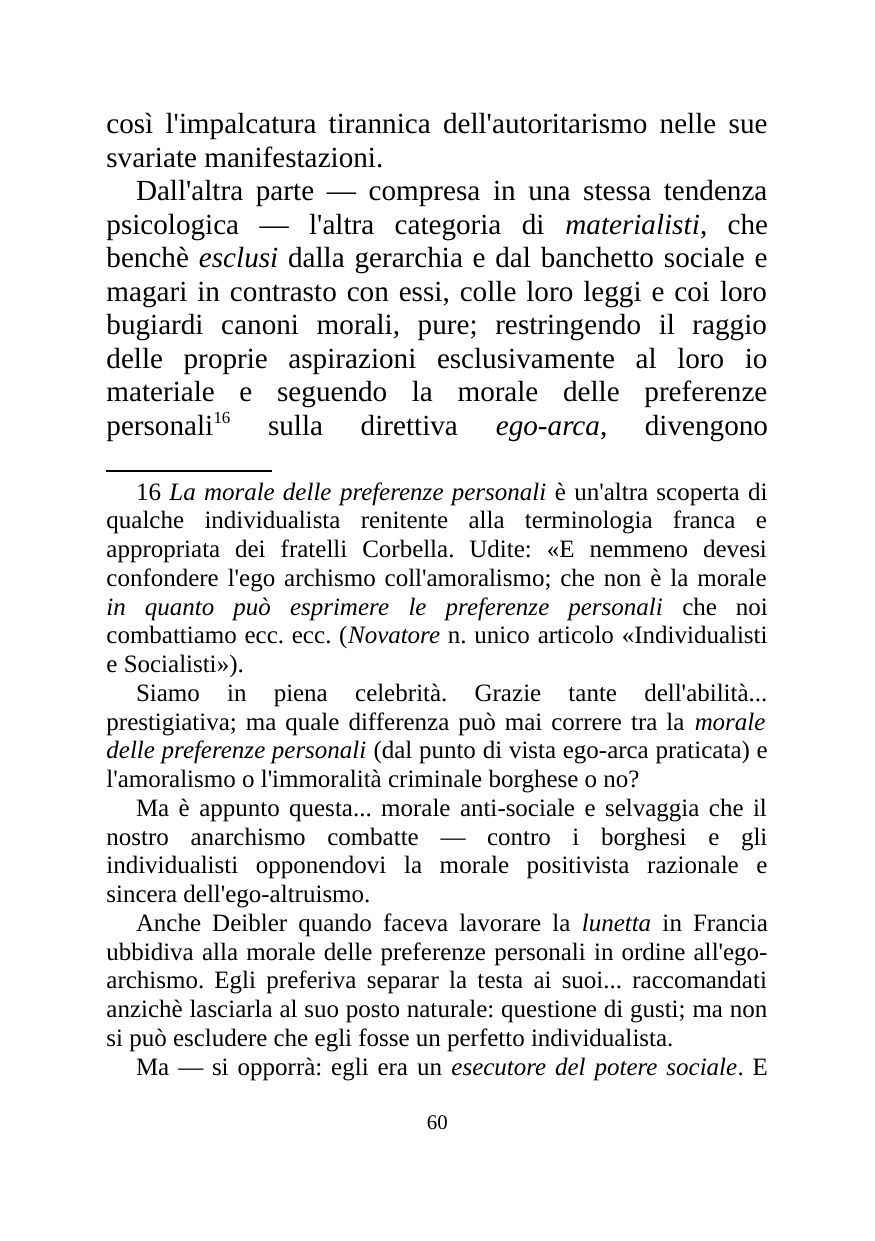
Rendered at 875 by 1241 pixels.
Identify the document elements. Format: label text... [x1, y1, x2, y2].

text Siamo in piena celebrità. Grazie tante dell'abilità... prestigiativa; ma quale differenza può mai correre tra la morale delle preferenze personali (dal punto di vista ego-arca praticata) e l'amoralismo o l'immoralità criminale borghese o no? [106, 678, 768, 793]
text Ma è appunto questa... morale anti-sociale e selvaggia che il nostro anarchismo combatte — contro i borghesi e gli individualisti opponendovi la morale positivista razionale e sincera dell'ego-altruismo. [106, 793, 768, 908]
text così l'impalcatura tirannica dell'autoritarismo nelle sue svariate manifestazioni. [106, 106, 768, 173]
text Dall'altra parte — compresa in una stessa tendenza psicologica — l'altra categoria di materialisti, che benchè esclusi dalla gerarchia e dal banchetto sociale e magari in contrasto con essi, colle loro leggi e coi loro bugiardi canoni morali, pure; restringendo il raggio delle proprie aspirazioni esclusivamente al loro io materiale e seguendo la morale delle preferenze personali sulla direttiva ego-arca, divengono [106, 173, 768, 442]
text La morale delle preferenze personali è un'altra scoperta di qualche individualista renitente alla terminologia franca e appropriata dei fratelli Corbella. Udite: «E nemmeno devesi confondere l'ego archismo coll'amoralismo; che non è la morale in quanto può esprimere le preferenze personali che noi combattiamo ecc. ecc. (Novatore n. unico articolo «Individualisti e Socialisti»). [106, 477, 768, 678]
text Ma — si opporrà: egli era un esecutore del potere sociale. E [106, 1052, 768, 1080]
text Anche Deibler quando faceva lavorare la lunetta in Francia ubbidiva alla morale delle preferenze personali in ordine all'ego-archismo. Egli preferiva separar la testa ai suoi... raccomandati anzichè lasciarla al suo posto naturale: questione di gusti; ma non si può escludere che egli fosse un perfetto individualista. [106, 908, 768, 1052]
